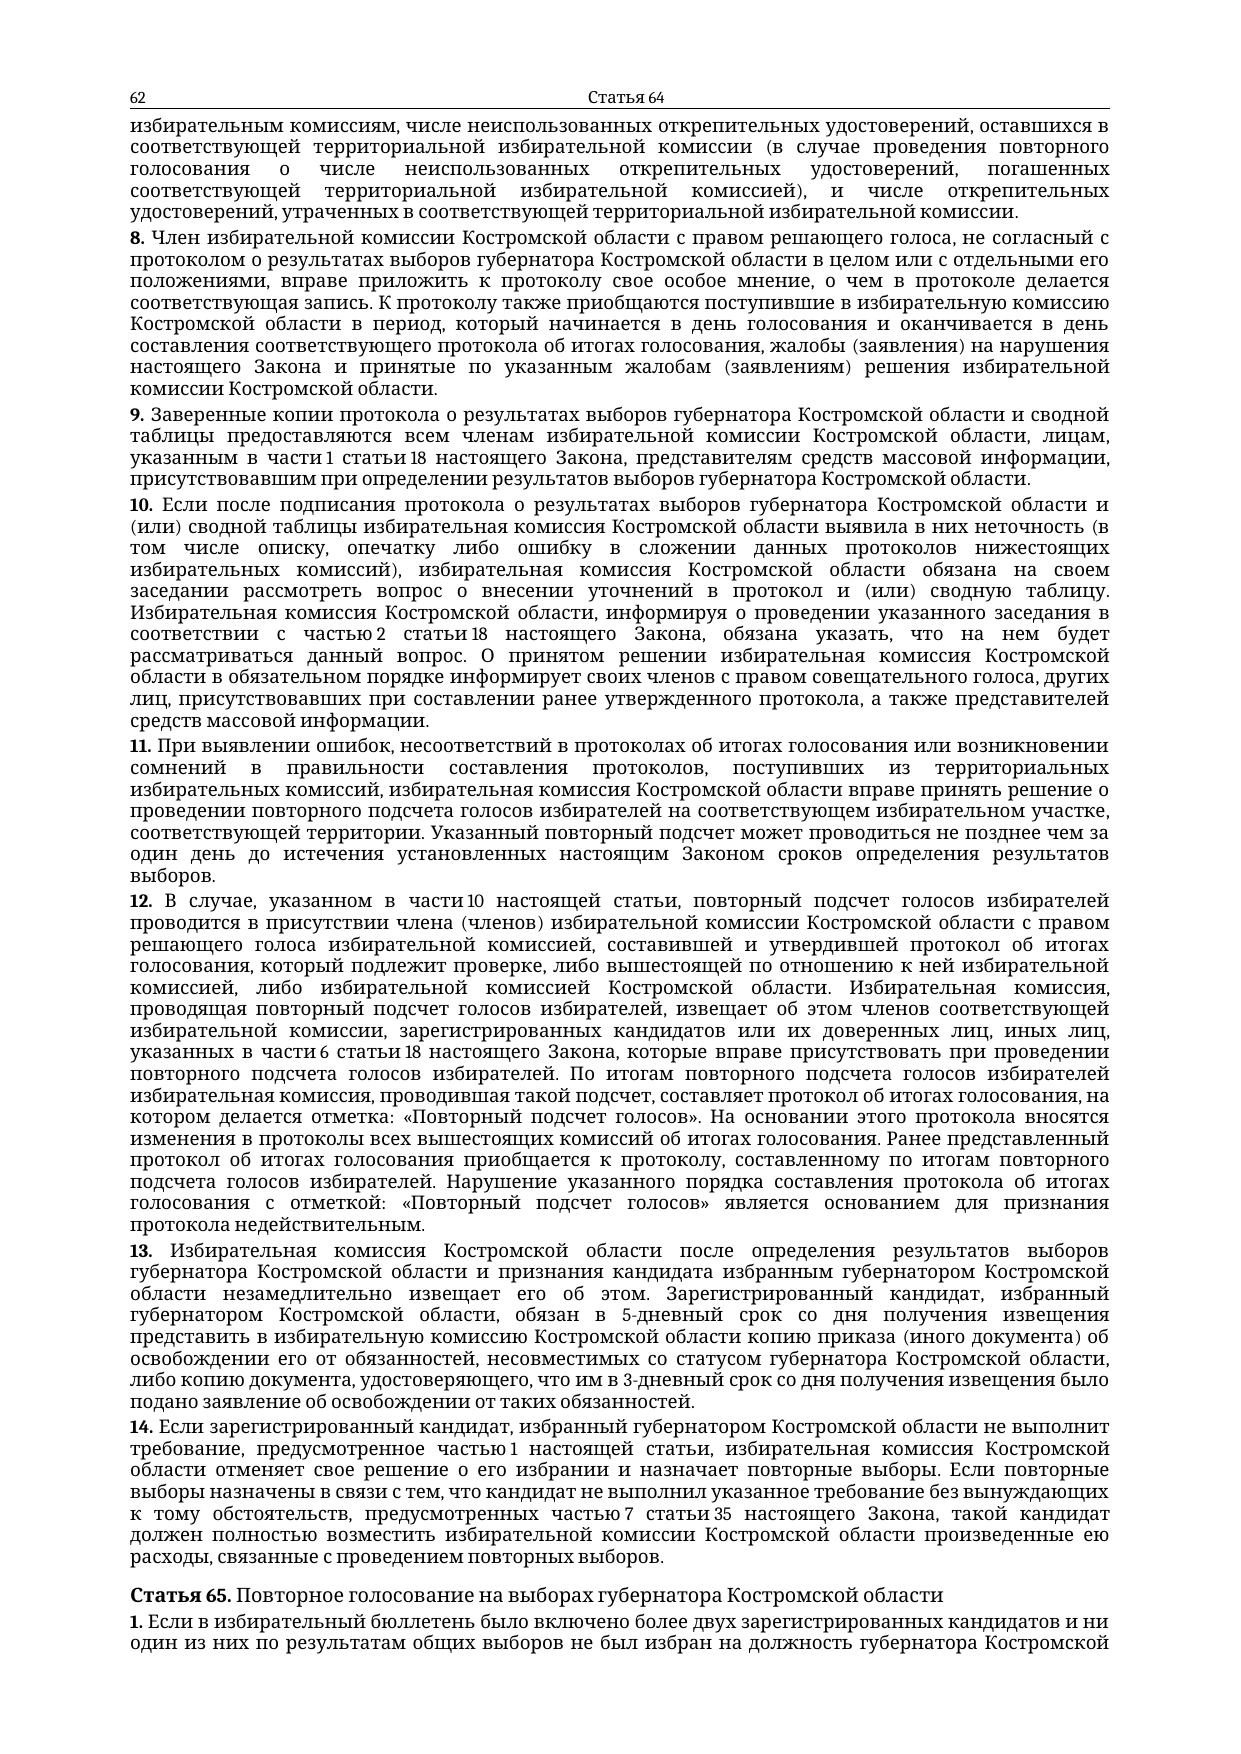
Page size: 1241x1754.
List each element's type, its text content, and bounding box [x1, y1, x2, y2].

text 12. В случае, указанном в части 10 настоящей статьи, повторный подсчет голосов избирателей проводится в присутствии члена (членов) избирательной комиссии Костромской области с правом решающего голоса избирательной комиссией, составившей и утвердившей протокол об итогах голосования, который подлежит проверке, либо вышестоящей по отношению к ней избирательной комиссией, либо избирательной комиссией Костромской области. Избирательная комиссия, проводящая повторный подсчет голосов избирателей, извещает об этом членов соответствующей избирательной комиссии, зарегистрированных кандидатов или их доверенных лиц, иных лиц, указанных в части 6 статьи 18 настоящего Закона, которые вправе присутствовать при проведении повторного подсчета голосов избирателей. По итогам повторного подсчета голосов избирателей избирательная комиссия, проводившая такой подсчет, составляет протокол об итогах голосования, на котором делается отметка: «Повторный подсчет голосов». На основании этого протокола вносятся изменения в протоколы всех вышестоящих комиссий об итогах голосования. Ранее представленный протокол об итогах голосования приобщается к протоколу, составленному по итогам повторного подсчета голосов избирателей. Нарушение указанного порядка составления протокола об итогах голосования с отметкой: «Повторный подсчет голосов» является основанием для признания протокола недействительным. [130, 891, 1110, 1236]
text 1. Если в избирательный бюллетень было включено более двух зарегистрированных кандидатов и ни один из них по результатам общих выборов не был избран на должность губернатора Костромской [130, 1611, 1110, 1654]
text 9. Заверенные копии протокола о результатах выборов губернатора Костромской области и сводной таблицы предоставляются всем членам избирательной комиссии Костромской области, лицам, указанным в части 1 статьи 18 настоящего Закона, представителям средств массовой информации, присутствовавшим при определении результатов выборов губернатора Костромской области. [130, 404, 1110, 490]
text 8. Член избирательной комиссии Костромской области с правом решающего голоса, не согласный с протоколом о результатах выборов губернатора Костромской области в целом или с отдельными его положениями, вправе приложить к протоколу свое особое мнение, о чем в протоколе делается соответствующая запись. К протоколу также приобщаются поступившие в избирательную комиссию Костромской области в период, который начинается в день голосования и оканчивается в день составления соответствующего протокола об итогах голосования, жалобы (заявления) на нарушения настоящего Закона и принятые по указанным жалобам (заявлениям) решения избирательной комиссии Костромской области. [130, 227, 1110, 400]
text 10. Если после подписания протокола о результатах выборов губернатора Костромской области и (или) сводной таблицы избирательная комиссия Костромской области выявила в них неточность (в том числе описку, опечатку либо ошибку в сложении данных протоколов нижестоящих избирательных комиссий), избирательная комиссия Костромской области обязана на своем заседании рассмотреть вопрос о внесении уточнений в протокол и (или) сводную таблицу. Избирательная комиссия Костромской области, информируя о проведении указанного заседания в соответствии с частью 2 статьи 18 настоящего Закона, обязана указать, что на нем будет рассматриваться данный вопрос. О принятом решении избирательная комиссия Костромской области в обязательном порядке информирует своих членов с правом совещательного голоса, других лиц, присутствовавших при составлении ранее утвержденного протокола, а также представителей средств массовой информации. [130, 494, 1110, 732]
text избирательным комиссиям, числе неиспользованных открепительных удостоверений, оставшихся в соответствующей территориальной избирательной комиссии (в случае проведения повторного голосования о числе неиспользованных открепительных удостоверений, погашенных соответствующей территориальной избирательной комиссией), и числе открепительных удостоверений, утраченных в соответствующей территориальной избирательной комиссии. [130, 116, 1110, 223]
subtitle Статья 65. Повторное голосование на выборах губернатора Костромской области [130, 1584, 1110, 1607]
text 11. При выявлении ошибок, несоответствий в протоколах об итогах голосования или возникновении сомнений в правильности составления протоколов, поступивших из территориальных избирательных комиссий, избирательная комиссия Костромской области вправе принять решение о проведении повторного подсчета голосов избирателей на соответствующем избирательном участке, соответствующей территории. Указанный повторный подсчет может проводиться не позднее чем за один день до истечения установленных настоящим Законом сроков определения результатов выборов. [130, 736, 1110, 887]
text 13. Избирательная комиссия Костромской области после определения результатов выборов губернатора Костромской области и признания кандидата избранным губернатором Костромской области незамедлительно извещает его об этом. Зарегистрированный кандидат, избранный губернатором Костромской области, обязан в 5-дневный срок со дня получения извещения представить в избирательную комиссию Костромской области копию приказа (иного документа) об освобождении его от обязанностей, несовместимых со статусом губернатора Костромской области, либо копию документа, удостоверяющего, что им в 3-дневный срок со дня получения извещения было подано заявление об освобождении от таких обязанностей. [130, 1240, 1110, 1413]
text 14. Если зарегистрированный кандидат, избранный губернатором Костромской области не выполнит требование, предусмотренное частью 1 настоящей статьи, избирательная комиссия Костромской области отменяет свое решение о его избрании и назначает повторные выборы. Если повторные выборы назначены в связи с тем, что кандидат не выполнил указанное требование без вынуждающих к тому обстоятельств, предусмотренных частью 7 статьи 35 настоящего Закона, такой кандидат должен полностью возместить избирательной комиссии Костромской области произведенные ею расходы, связанные с проведением повторных выборов. [130, 1417, 1110, 1568]
